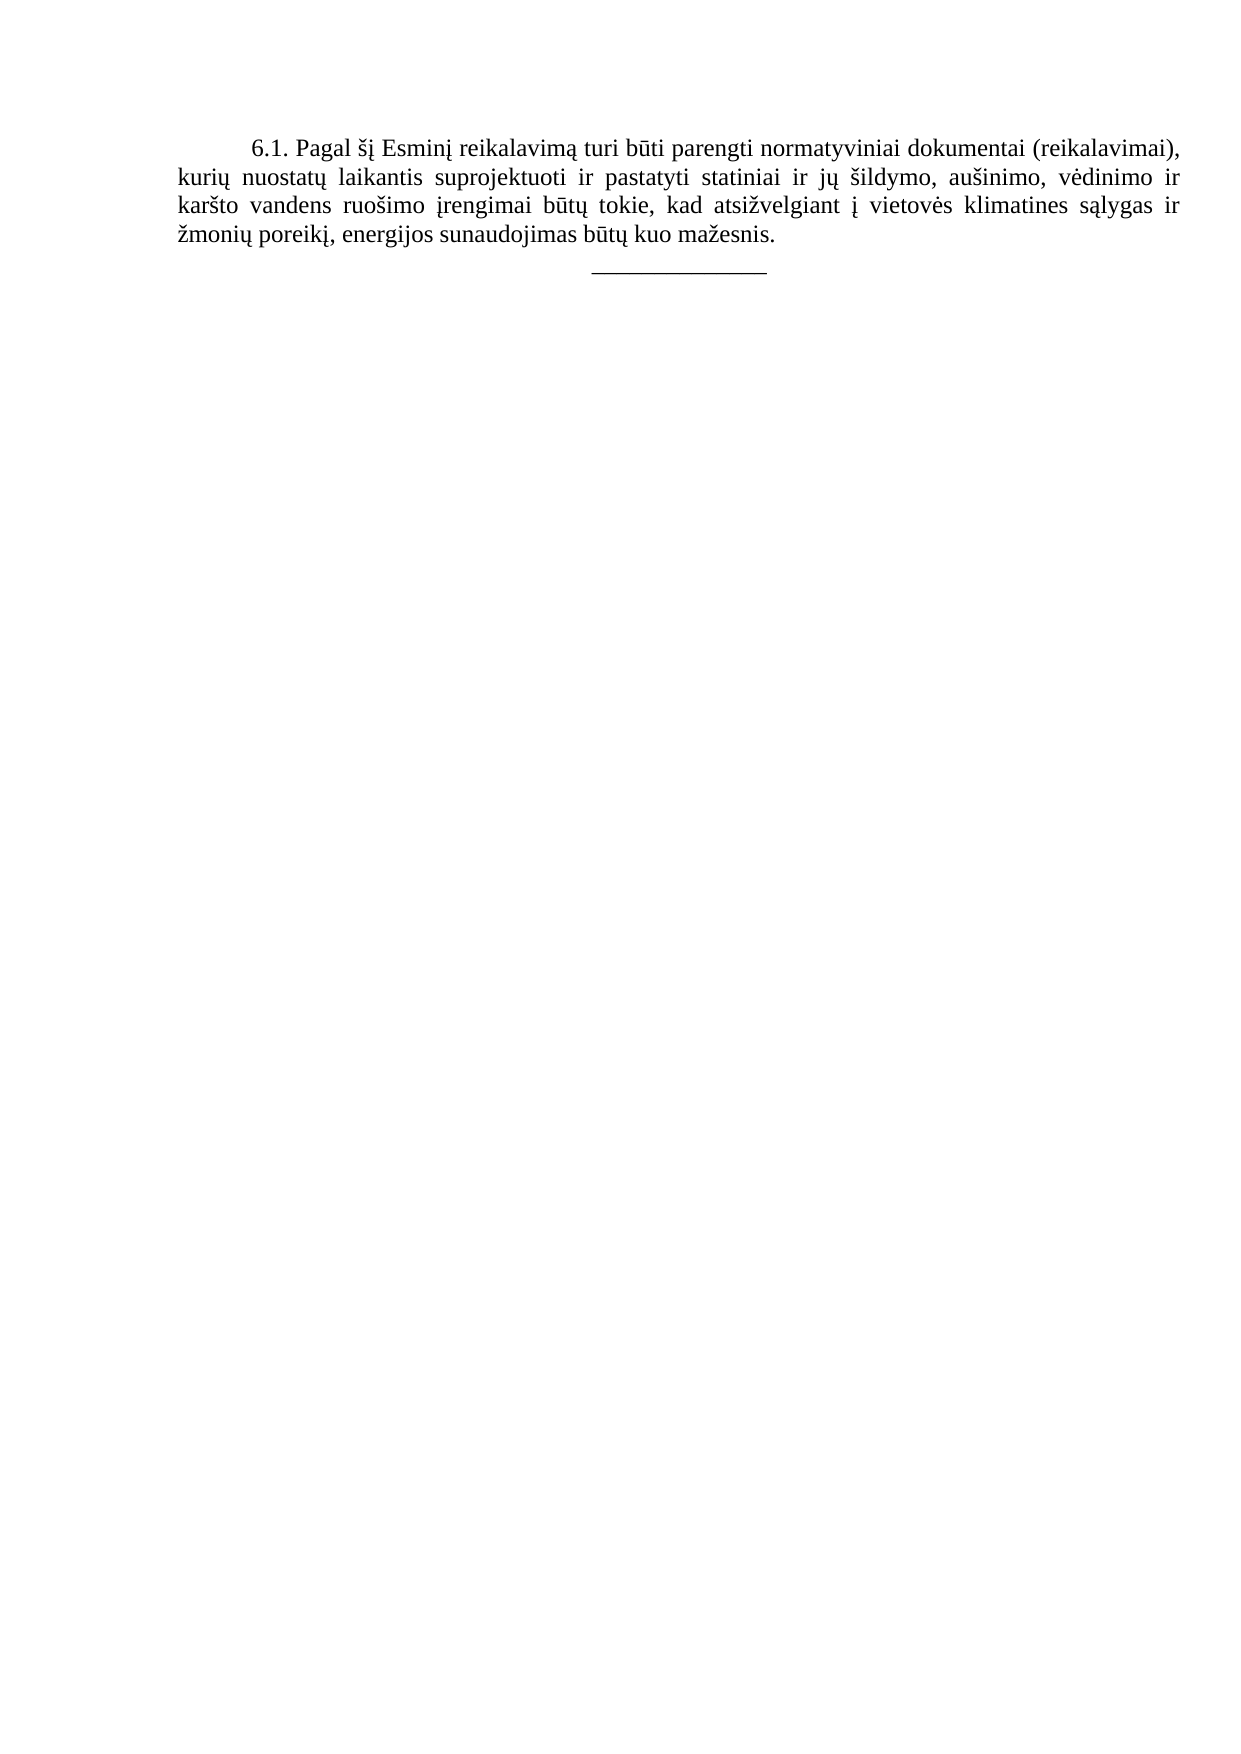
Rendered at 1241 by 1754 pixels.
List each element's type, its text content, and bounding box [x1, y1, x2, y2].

text ______________ [177, 248, 1181, 277]
text 6.1. Pagal šį Esminį reikalavimą turi būti parengti normatyviniai dokumentai (reikalavimai), kurių nuostatų laikantis suprojektuoti ir pastatyti statiniai ir jų šildymo, aušinimo, vėdinimo ir karšto vandens ruošimo įrengimai būtų tokie, kad atsižvelgiant į vietovės klimatines sąlygas ir žmonių poreikį, energijos sunaudojimas būtų kuo mažesnis. [177, 133, 1181, 248]
